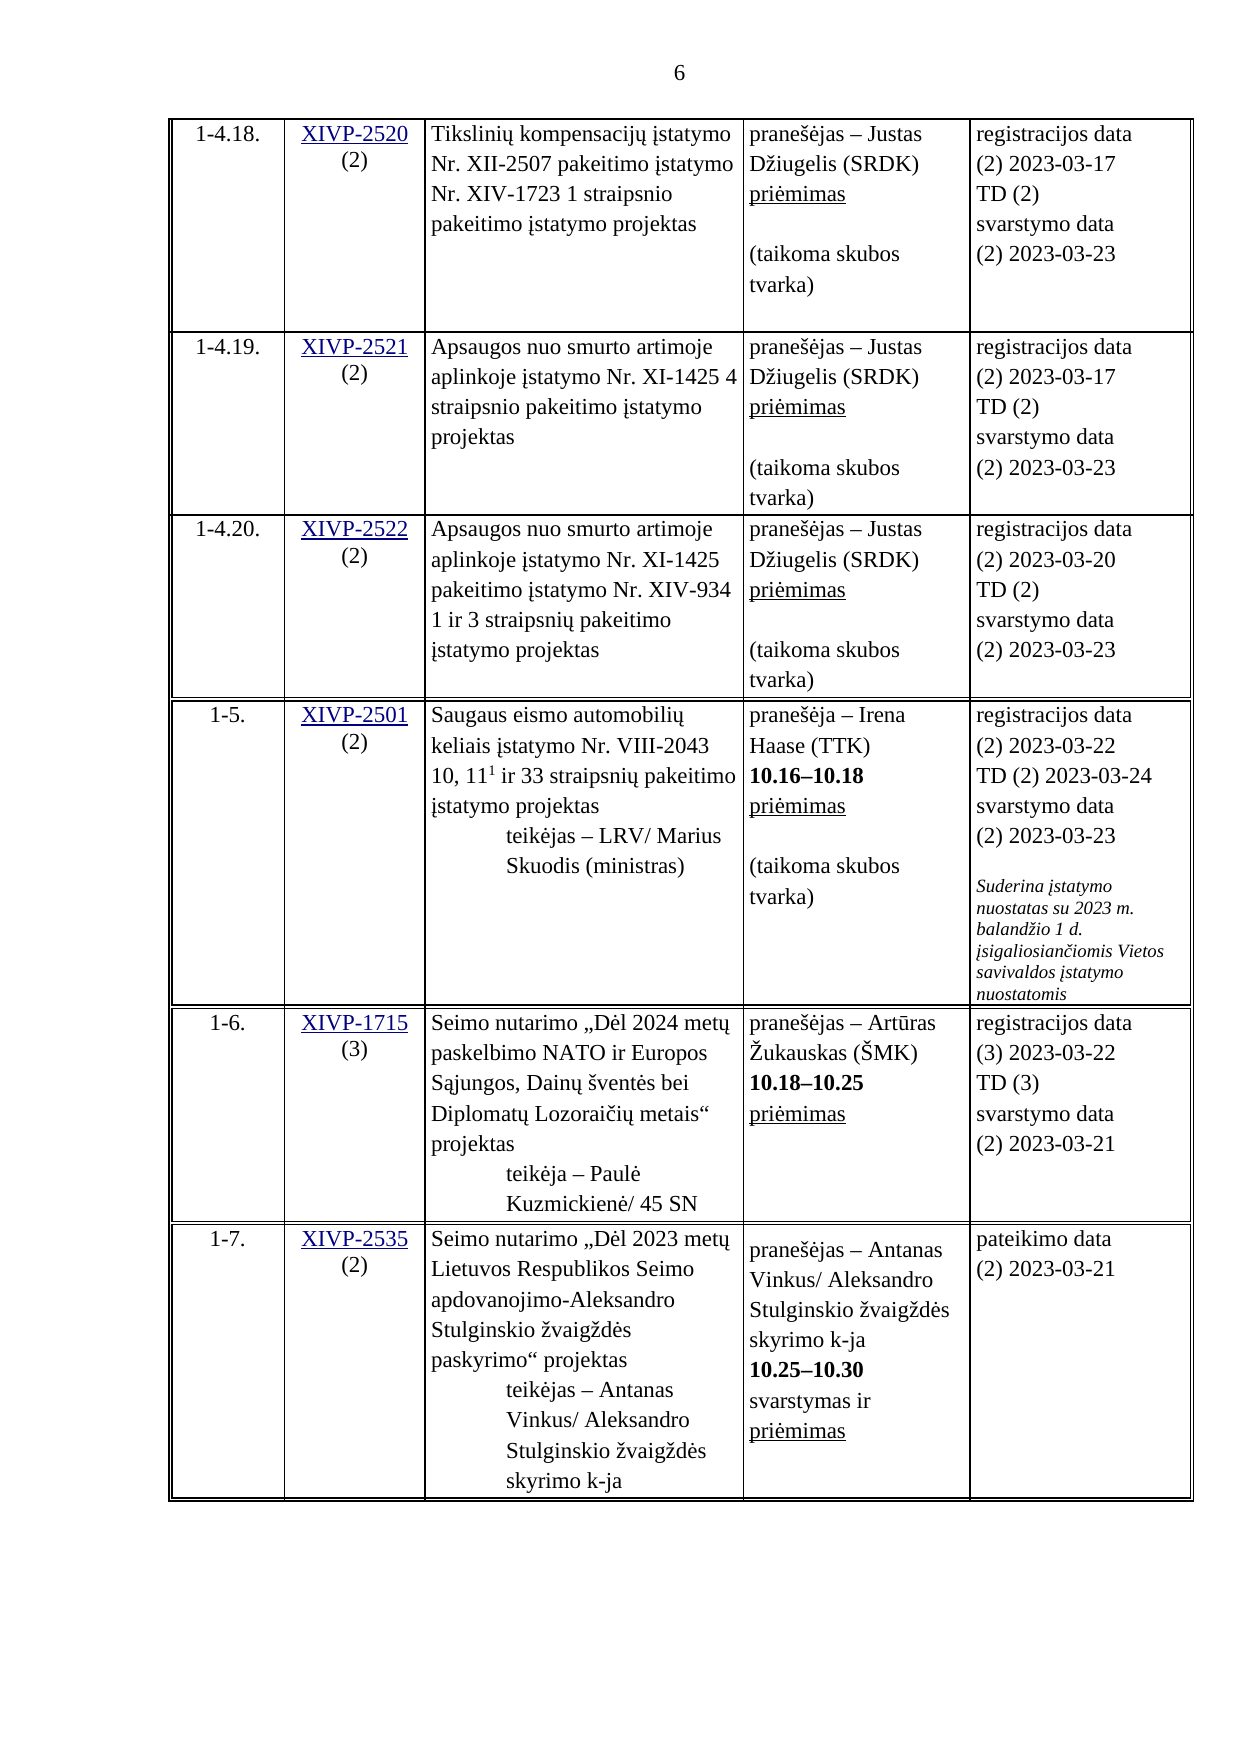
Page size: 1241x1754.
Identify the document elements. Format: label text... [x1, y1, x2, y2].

table_cell Saugaus eismo automobilių keliais įstatymo Nr. VIII-2043 10, 111 ir 33 straipsnių pakeitimo įstatymo projektas teikėjas – LRV/ Marius Skuodis (ministras) [426, 702, 743, 1004]
table_cell [1194, 697, 1240, 1004]
table_cell Seimo nutarimo „Dėl 2024 metų paskelbimo NATO ir Europos Sąjungos, Dainų šventės bei Diplomatų Lozoraičių metais“ projektas teikėja – Paulė Kuzmickienė/ 45 SN [426, 1009, 743, 1221]
table_cell [1194, 1221, 1240, 1497]
table_cell Apsaugos nuo smurto artimoje aplinkoje įstatymo Nr. XI-1425 4 straipsnio pakeitimo įstatymo projektas [426, 333, 743, 514]
table_cell registracijos data (2) 2023-03-17 TD (2) svarstymo data (2) 2023-03-23 [971, 333, 1190, 514]
table_cell pranešėjas – Justas Džiugelis (SRDK) priėmimas (taikoma skubos tvarka) [744, 333, 969, 514]
table_cell pranešėjas – Justas Džiugelis (SRDK) priėmimas (taikoma skubos tvarka) [744, 120, 969, 331]
table_cell 1-6. [173, 1009, 284, 1221]
table_cell pranešėjas – Artūras Žukauskas (ŠMK) 10.18–10.25 priėmimas [744, 1009, 969, 1221]
table_cell 1-4.18. [173, 120, 284, 331]
table_cell [1194, 1004, 1240, 1221]
table_cell 1-4.20. [173, 516, 284, 697]
table_cell XIVP-2520 (2) [285, 120, 424, 331]
table_cell Tikslinių kompensacijų įstatymo Nr. XII-2507 pakeitimo įstatymo Nr. XIV-1723 1 straipsnio pakeitimo įstatymo projektas [426, 120, 743, 331]
table_cell Seimo nutarimo „Dėl 2023 metų Lietuvos Respublikos Seimo apdovanojimo-Aleksandro Stulginskio žvaigždės paskyrimo“ projektas teikėjas – Antanas Vinkus/ Aleksandro Stulginskio žvaigždės skyrimo k-ja [426, 1225, 743, 1497]
table_cell 1-4.19. [173, 333, 284, 514]
table_cell pranešėja – Irena Haase (TTK) 10.16–10.18 priėmimas (taikoma skubos tvarka) [744, 702, 969, 1004]
table_cell pranešėjas – Antanas Vinkus/ Aleksandro Stulginskio žvaigždės skyrimo k-ja 10.25–10.30 svarstymas ir priėmimas [744, 1225, 969, 1497]
table_cell XIVP-2535 (2) [285, 1225, 424, 1497]
table_cell XIVP-2521 (2) [285, 333, 424, 514]
table_cell registracijos data (2) 2023-03-17 TD (2) svarstymo data (2) 2023-03-23 [971, 120, 1190, 331]
table_cell registracijos data (2) 2023-03-22 TD (2) 2023-03-24 svarstymo data (2) 2023-03-23 Suderina įstatymo nuostatas su 2023 m. balandžio 1 d. įsigaliosiančiomis Vietos savivaldos įstatymo nuostatomis [971, 702, 1190, 1004]
table_cell 1-5. [173, 702, 284, 1004]
table_cell XIVP-2522 (2) [285, 516, 424, 697]
table_cell 1-7. [173, 1225, 284, 1497]
table_cell registracijos data (2) 2023-03-20 TD (2) svarstymo data (2) 2023-03-23 [971, 516, 1190, 697]
table_cell XIVP-1715 (3) [285, 1009, 424, 1221]
table_cell XIVP-2501 (2) [285, 702, 424, 1004]
table_cell pranešėjas – Justas Džiugelis (SRDK) priėmimas (taikoma skubos tvarka) [744, 516, 969, 697]
table_cell registracijos data (3) 2023-03-22 TD (3) svarstymo data (2) 2023-03-21 [971, 1009, 1190, 1221]
table_cell [1194, 514, 1240, 697]
table_cell [1194, 118, 1240, 331]
table_cell [1194, 331, 1240, 514]
table_cell Apsaugos nuo smurto artimoje aplinkoje įstatymo Nr. XI-1425 pakeitimo įstatymo Nr. XIV-934 1 ir 3 straipsnių pakeitimo įstatymo projektas [426, 516, 743, 697]
table_cell pateikimo data (2) 2023-03-21 [971, 1225, 1190, 1497]
